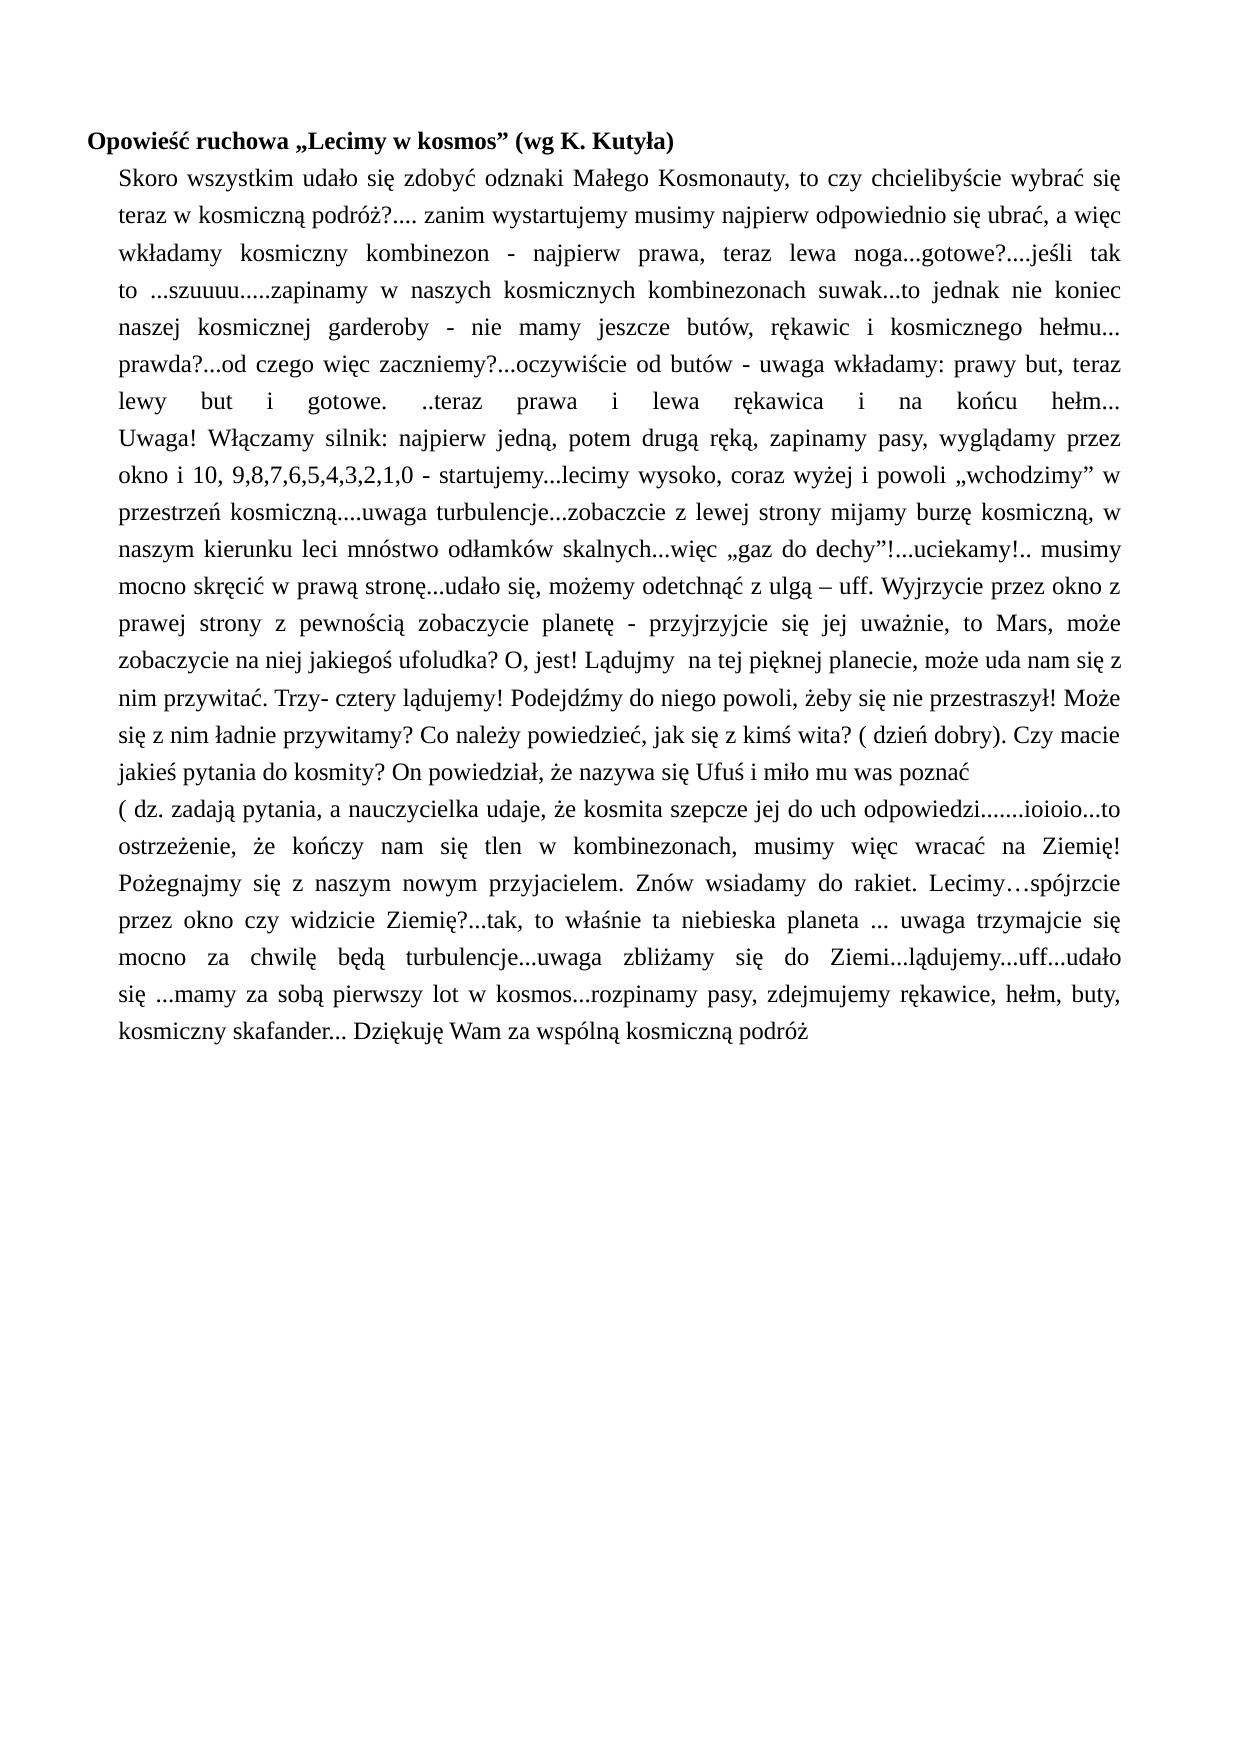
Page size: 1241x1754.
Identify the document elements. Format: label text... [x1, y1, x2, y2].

text Opowieść ruchowa „Lecimy w kosmos” (wg K. Kutyła) [81, 118, 1122, 155]
text ( dz. zadają pytania, a nauczycielka udaje, że kosmita szepcze jej do uch odpowiedzi.......ioioio...to ostrzeżenie, że kończy nam się tlen w kombinezonach, musimy więc wracać na Ziemię! Pożegnajmy się z naszym nowym przyjacielem. Znów wsiadamy do rakiet. Lecimy…spójrzcie przez okno czy widzicie Ziemię?...tak, to właśnie ta niebieska planeta ... uwaga trzymajcie się mocno za chwilę będą turbulencje...uwaga zbliżamy się do Ziemi...lądujemy...uff...udało się ...mamy za sobą pierwszy lot w kosmos...rozpinamy pasy, zdejmujemy rękawice, hełm, buty, kosmiczny skafander... Dziękuję Wam za wspólną kosmiczną podróż [118, 786, 1122, 1045]
text Skoro wszystkim udało się zdobyć odznaki Małego Kosmonauty, to czy chcielibyście wybrać się teraz w kosmiczną podróż?.... zanim wystartujemy musimy najpierw odpowiednio się ubrać, a więc wkładamy kosmiczny kombinezon - najpierw prawa, teraz lewa noga...gotowe?....jeśli tak to ...szuuuu.....zapinamy w naszych kosmicznych kombinezonach suwak...to jednak nie koniec naszej kosmicznej garderoby - nie mamy jeszcze butów, rękawic i kosmicznego hełmu... prawda?...od czego więc zaczniemy?...oczywiście od butów - uwaga wkładamy: prawy but, teraz lewy but i gotowe. ..teraz prawa i lewa rękawica i na końcu hełm... Uwaga! Włączamy silnik: najpierw jedną, potem drugą ręką, zapinamy pasy, wyglądamy przez okno i 10, 9,8,7,6,5,4,3,2,1,0 - startujemy...lecimy wysoko, coraz wyżej i powoli „wchodzimy” w przestrzeń kosmiczną....uwaga turbulencje...zobaczcie z lewej strony mijamy burzę kosmiczną, w naszym kierunku leci mnóstwo odłamków skalnych...więc „gaz do dechy”!...uciekamy!.. musimy mocno skręcić w prawą stronę...udało się, możemy odetchnąć z ulgą – uff. Wyjrzycie przez okno z prawej strony z pewnością zobaczycie planetę - przyjrzyjcie się jej uważnie, to Mars, może zobaczycie na niej jakiegoś ufoludka? O, jest! Lądujmy na tej pięknej planecie, może uda nam się z nim przywitać. Trzy- cztery lądujemy! Podejdźmy do niego powoli, żeby się nie przestraszył! Może się z nim ładnie przywitamy? Co należy powiedzieć, jak się z kimś wita? ( dzień dobry). Czy macie jakieś pytania do kosmity? On powiedział, że nazywa się Ufuś i miło mu was poznać [118, 155, 1122, 786]
